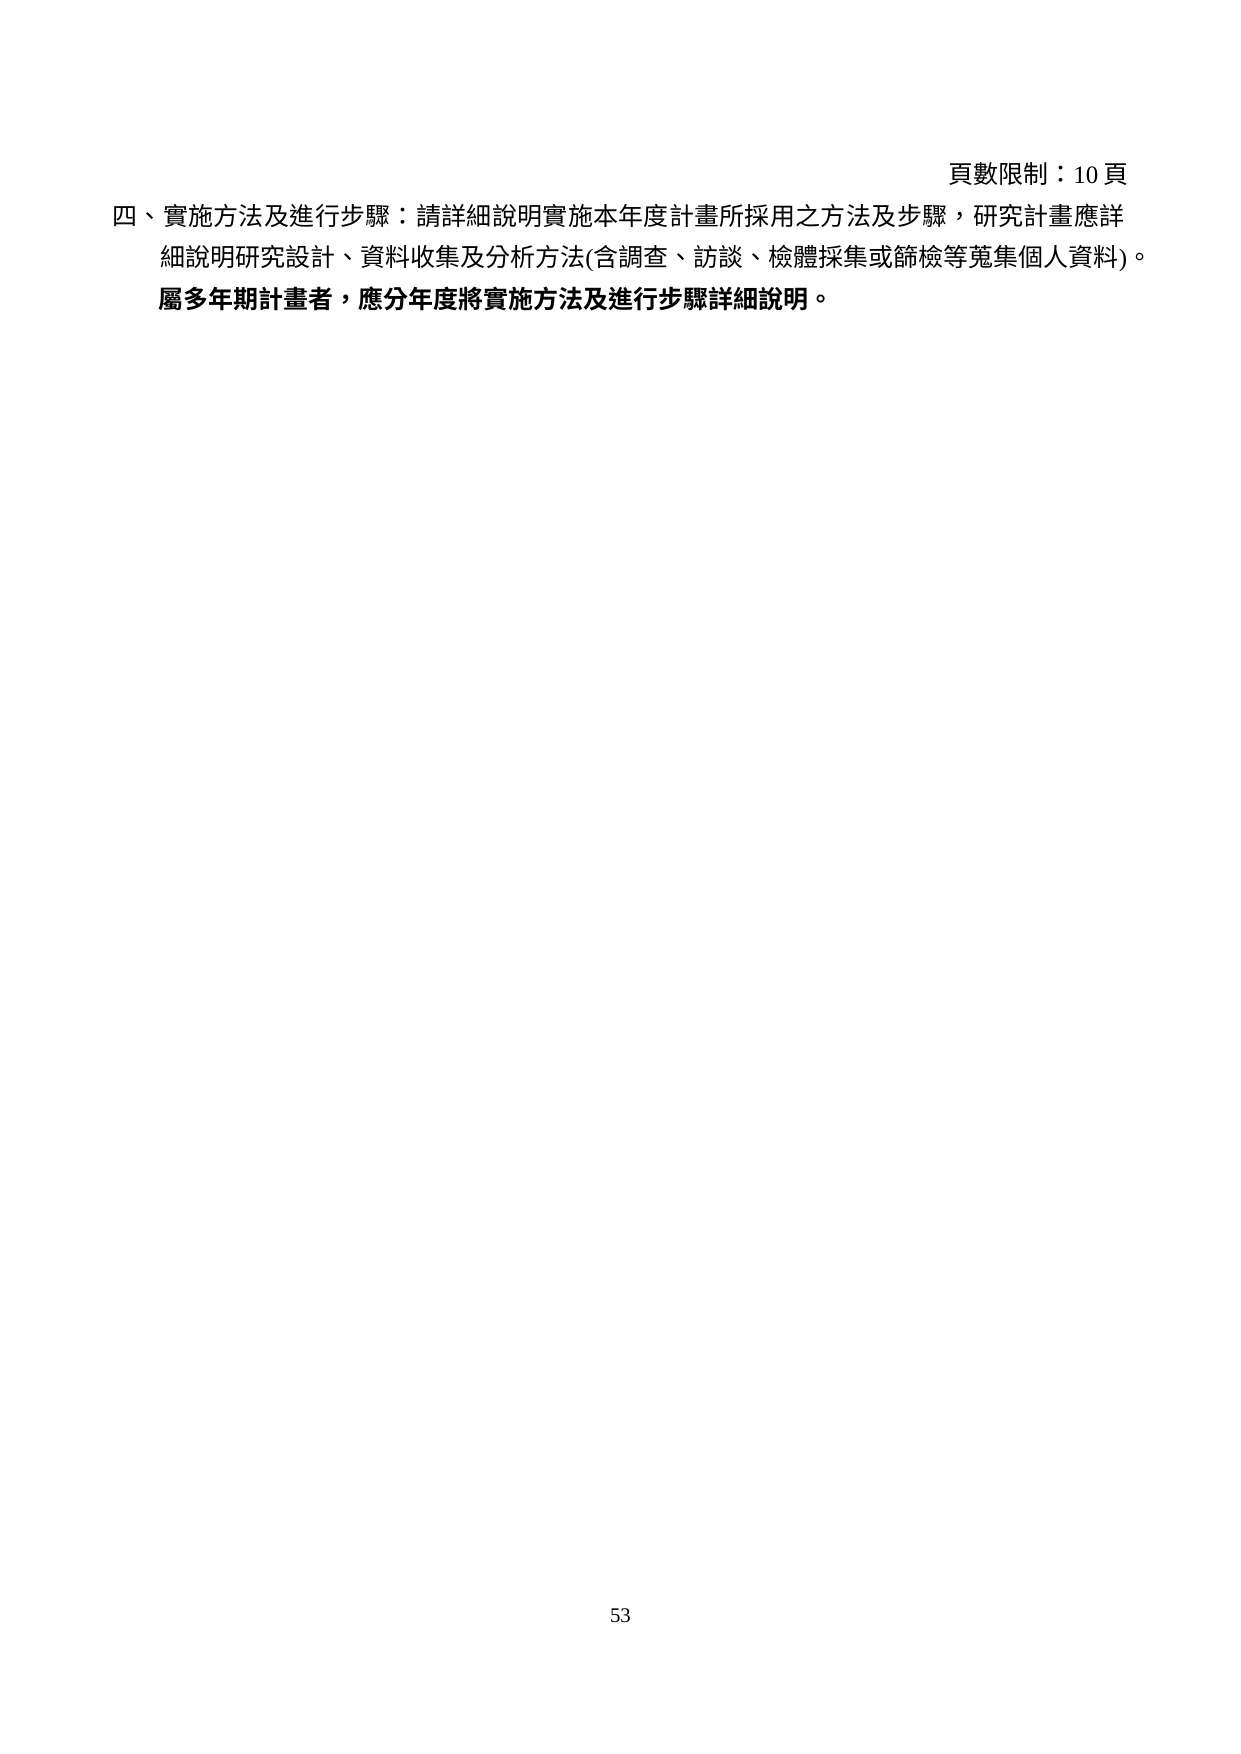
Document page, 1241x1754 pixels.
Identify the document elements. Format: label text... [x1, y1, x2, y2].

text 頁數限制：10頁 [112, 150, 1128, 192]
text 四、實施方法及進行步驟：請詳細說明實施本年度計畫所採用之方法及步驟，研究計畫應詳細說明研究設計、資料收集及分析方法(含調查、訪談、檢體採集或篩檢等蒐集個人資料)。 [112, 192, 1128, 275]
text 屬多年期計畫者，應分年度將實施方法及進行步驟詳細說明。 [159, 275, 1128, 317]
